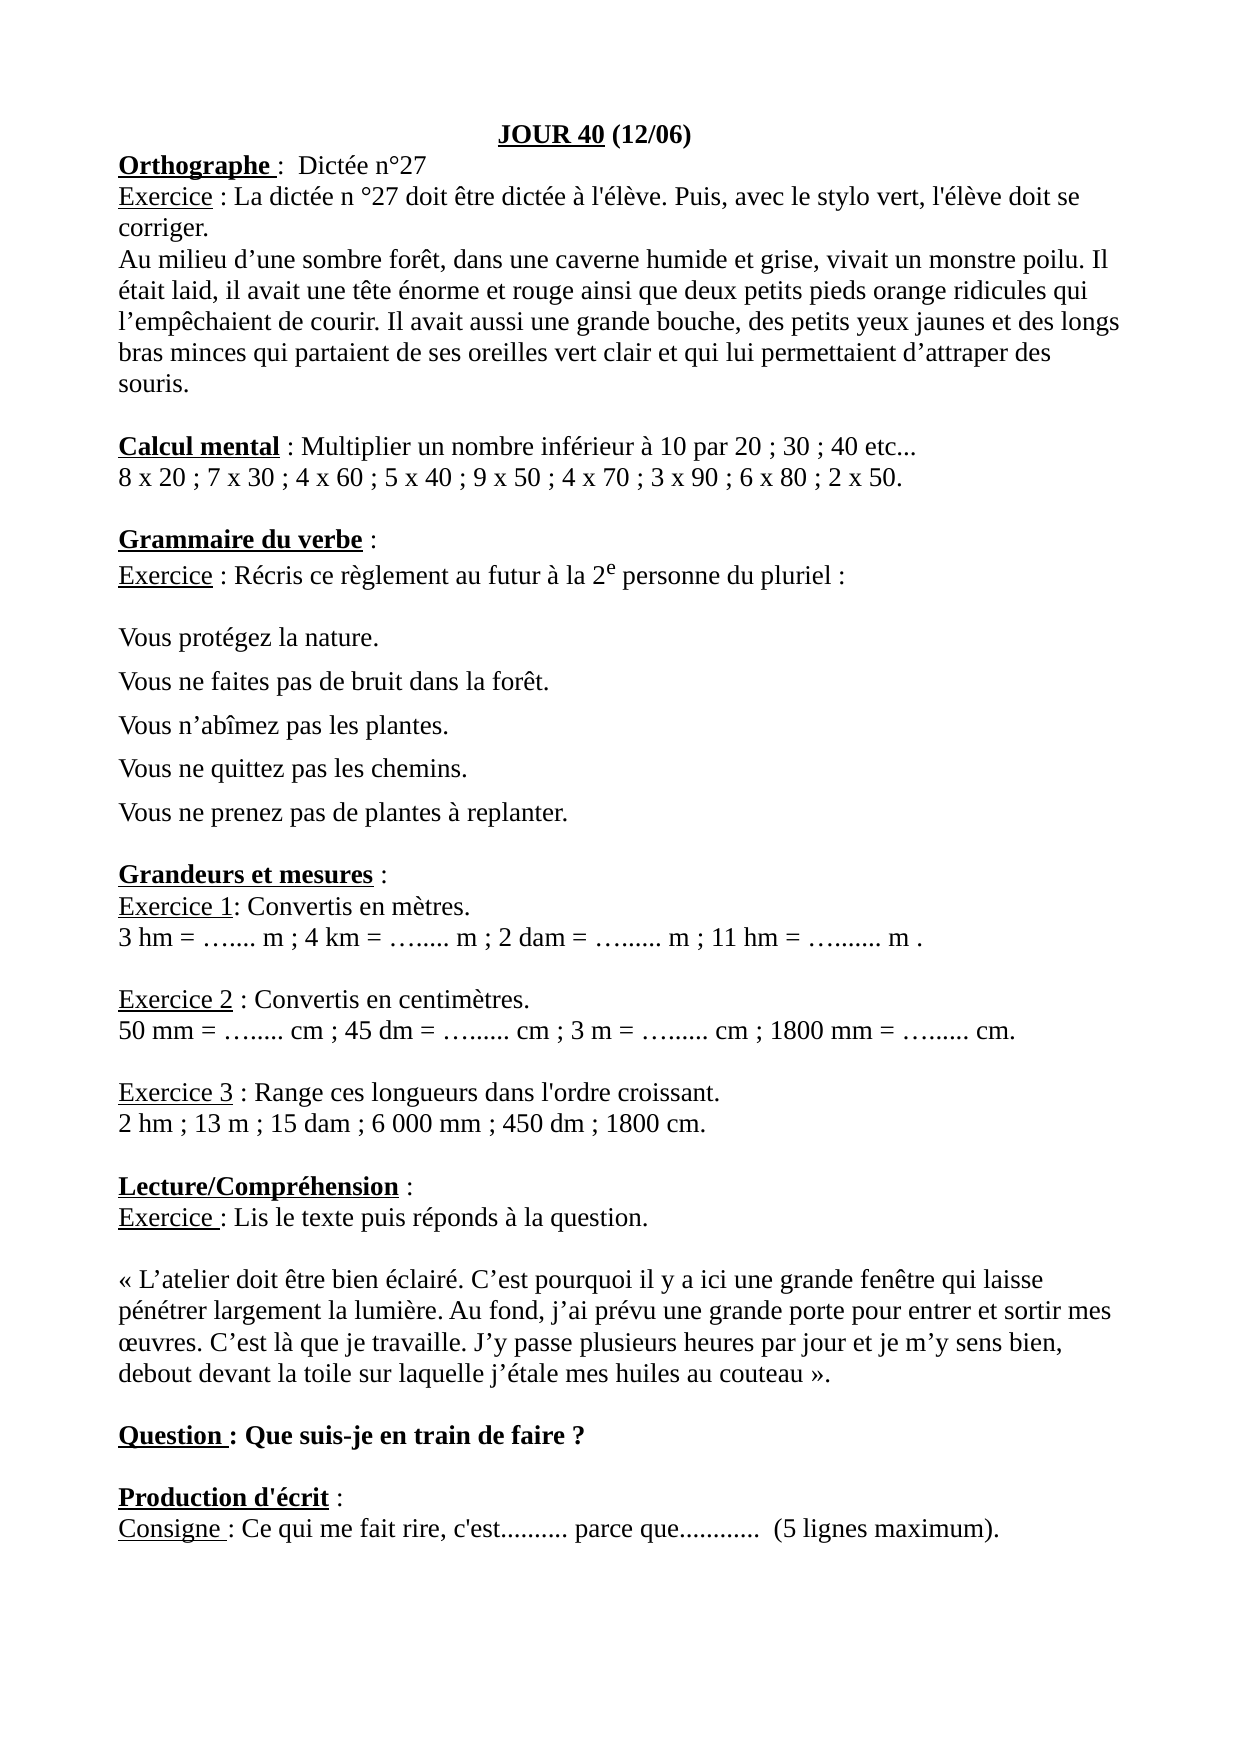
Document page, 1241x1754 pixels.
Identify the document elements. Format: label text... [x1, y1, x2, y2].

text Consigne : Ce qui me fait rire, c'est.......... parce que............ (5 lignes maximum). [118, 1512, 1122, 1544]
text Exercice 1: Convertis en mètres. [118, 889, 1122, 921]
text Lecture/Compréhension : [118, 1170, 1122, 1201]
text Exercice 2 : Convertis en centimètres. [118, 983, 1122, 1014]
text Question : Que suis-je en train de faire ? [118, 1419, 1122, 1450]
text Vous protégez la nature. [118, 622, 1122, 653]
text Exercice : La dictée n °27 doit être dictée à l'élève. Puis, avec le stylo vert, l'élève doit se corriger. [118, 180, 1122, 243]
text Orthographe : Dictée n°27 [118, 149, 1122, 180]
text Production d'écrit : [118, 1481, 1122, 1512]
text Vous n’abîmez pas les plantes. [118, 709, 1122, 740]
text Grandeurs et mesures : [118, 858, 1122, 889]
text 3 hm = ….... m ; 4 km = …..... m ; 2 dam = …...... m ; 11 hm = …....... m . [118, 921, 1122, 952]
text Vous ne prenez pas de plantes à replanter. [118, 796, 1122, 827]
text Exercice : Récris ce règlement au futur à la 2e personne du pluriel : [118, 554, 1122, 590]
text Vous ne quittez pas les chemins. [118, 752, 1122, 784]
text 50 mm = …..... cm ; 45 dm = …...... cm ; 3 m = …...... cm ; 1800 mm = …...... cm. [118, 1014, 1122, 1045]
text Au milieu d’une sombre forêt, dans une caverne humide et grise, vivait un monstre poilu. Il était laid, il avait une tête énorme et rouge ainsi que deux petits pieds orange ridicules qui l’empêchaient de courir. Il avait aussi une grande bouche, des petits yeux jaunes et des longs bras minces qui partaient de ses oreilles vert clair et qui lui permettaient d’attraper des souris. [118, 243, 1122, 398]
text Exercice : Lis le texte puis réponds à la question. [118, 1201, 1122, 1232]
text 8 x 20 ; 7 x 30 ; 4 x 60 ; 5 x 40 ; 9 x 50 ; 4 x 70 ; 3 x 90 ; 6 x 80 ; 2 x 50. [118, 461, 1122, 492]
text JOUR 40 (12/06) [118, 118, 1122, 149]
text Exercice 3 : Range ces longueurs dans l'ordre croissant. [118, 1076, 1122, 1108]
text Grammaire du verbe : [118, 523, 1122, 554]
text 2 hm ; 13 m ; 15 dam ; 6 000 mm ; 450 dm ; 1800 cm. [118, 1108, 1122, 1139]
text Vous ne faites pas de bruit dans la forêt. [118, 665, 1122, 696]
text Calcul mental : Multiplier un nombre inférieur à 10 par 20 ; 30 ; 40 etc... [118, 429, 1122, 461]
text « L’atelier doit être bien éclairé. C’est pourquoi il y a ici une grande fenêtre qui laisse pénétrer largement la lumière. Au fond, j’ai prévu une grande porte pour entrer et sortir mes œuvres. C’est là que je travaille. J’y passe plusieurs heures par jour et je m’y sens bien, debout devant la toile sur laquelle j’étale mes huiles au couteau ». [118, 1263, 1122, 1388]
